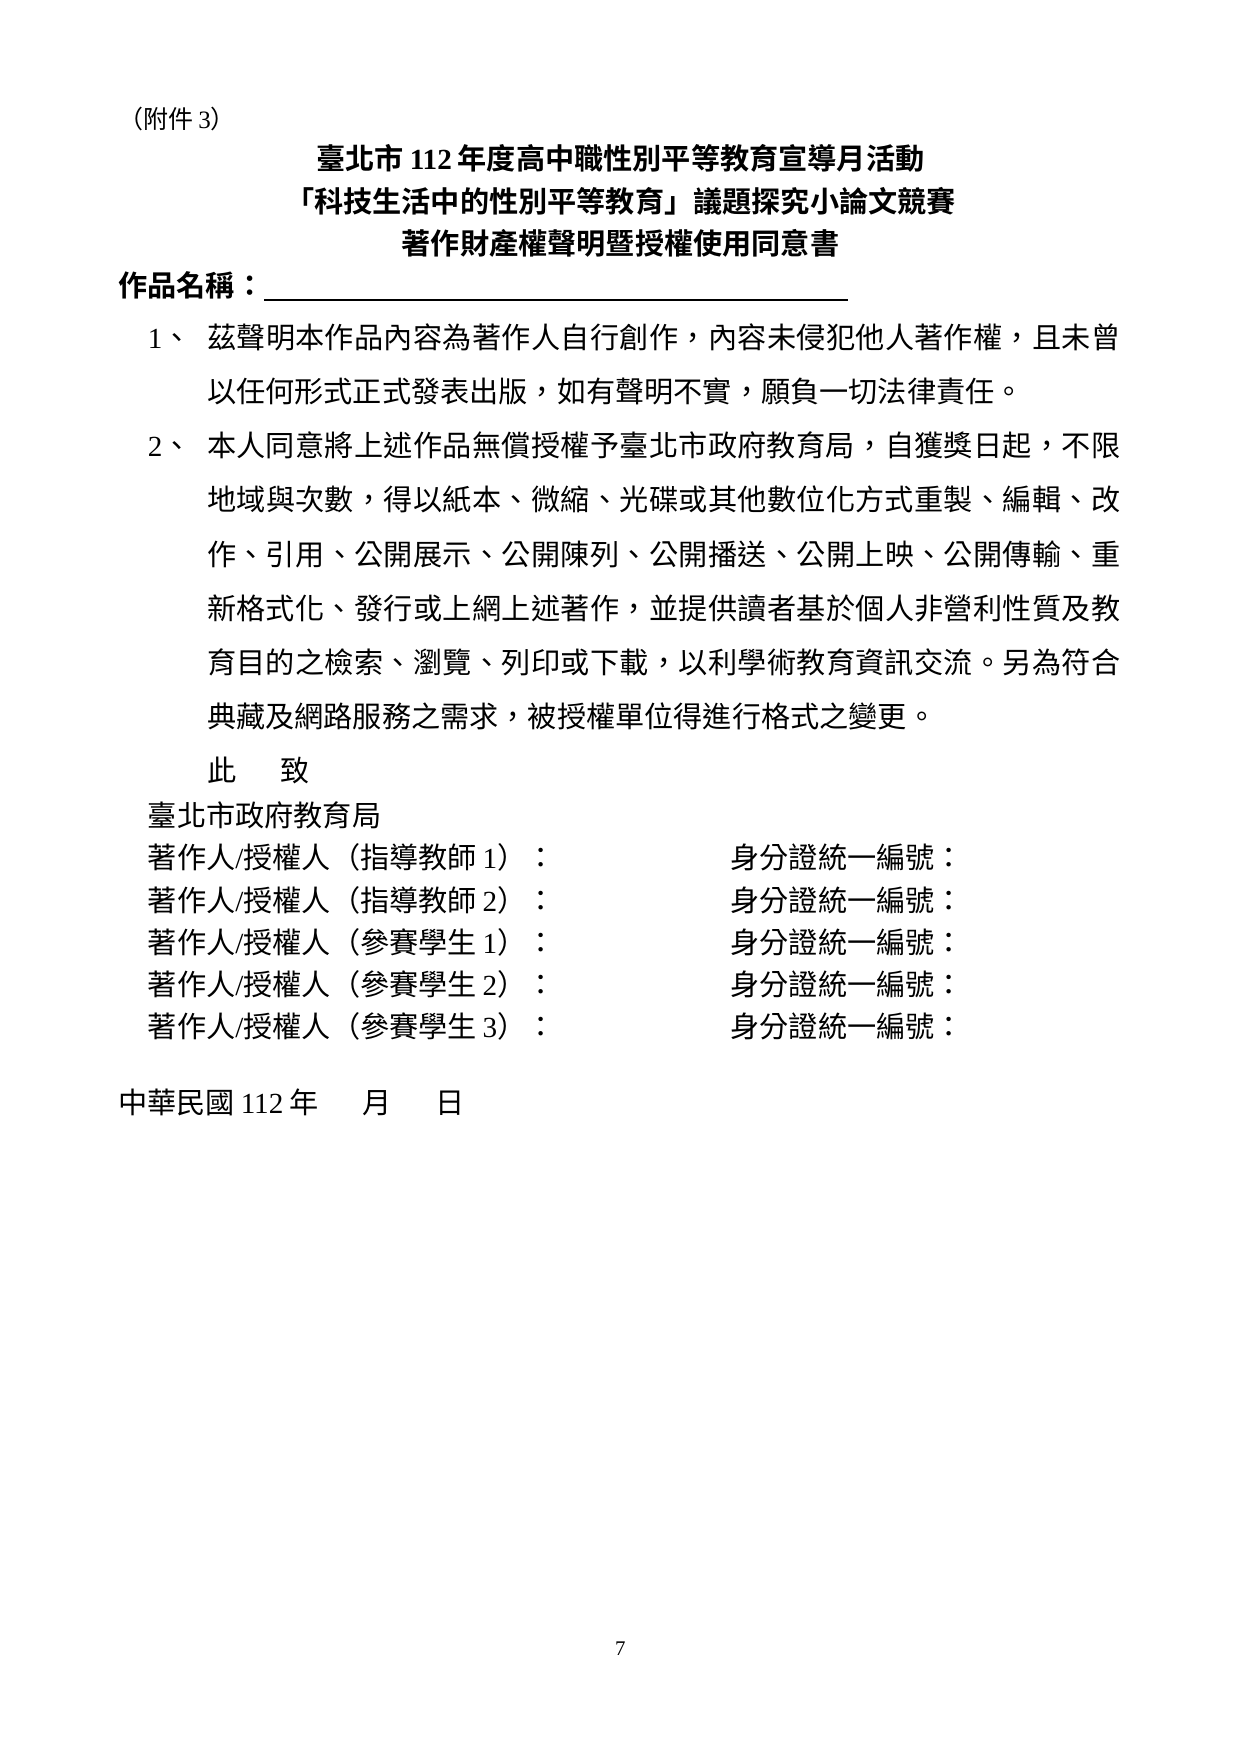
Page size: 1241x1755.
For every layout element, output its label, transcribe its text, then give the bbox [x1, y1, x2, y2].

list 茲聲明本作品內容為著作人自行創作，內容未侵犯他人著作權，且未曾以任何形式正式發表出版，如有聲明不實，願負一切法律責任。 [148, 305, 1122, 413]
text 此 致 [207, 738, 1122, 792]
text 著作人/授權人（指導教師1）： 身分證統一編號： [148, 835, 1122, 877]
text 著作人/授權人（參賽學生2）： 身分證統一編號： [148, 962, 1122, 1004]
text 臺北市112年度高中職性別平等教育宣導月活動 [118, 136, 1122, 178]
text （附件3） [118, 99, 1122, 136]
text 著作財產權聲明暨授權使用同意書 [118, 220, 1122, 263]
text 作品名稱： [118, 263, 1122, 305]
text 著作人/授權人（參賽學生3）： 身分證統一編號： [148, 1004, 1122, 1046]
text 中華民國112年 月 日 [118, 1080, 1122, 1122]
text 著作人/授權人（參賽學生1）： 身分證統一編號： [148, 919, 1122, 962]
text 著作人/授權人（指導教師2）： 身分證統一編號： [148, 877, 1122, 919]
list 本人同意將上述作品無償授權予臺北市政府教育局，自獲獎日起，不限地域與次數，得以紙本、微縮、光碟或其他數位化方式重製、編輯、改作、引用、公開展示、公開陳列、公開播送、公開上映、公開傳輸、重新格式化、發行或上網上述著作，並提供讀者基於個人非營利性質及教育目的之檢索、瀏覽、列印或下載，以利學術教育資訊交流。另為符合典藏及網路服務之需求，被授權單位得進行格式之變更。 [148, 413, 1122, 738]
text 「科技生活中的性別平等教育」議題探究小論文競賽 [118, 178, 1122, 220]
text 臺北市政府教育局 [148, 792, 1122, 835]
